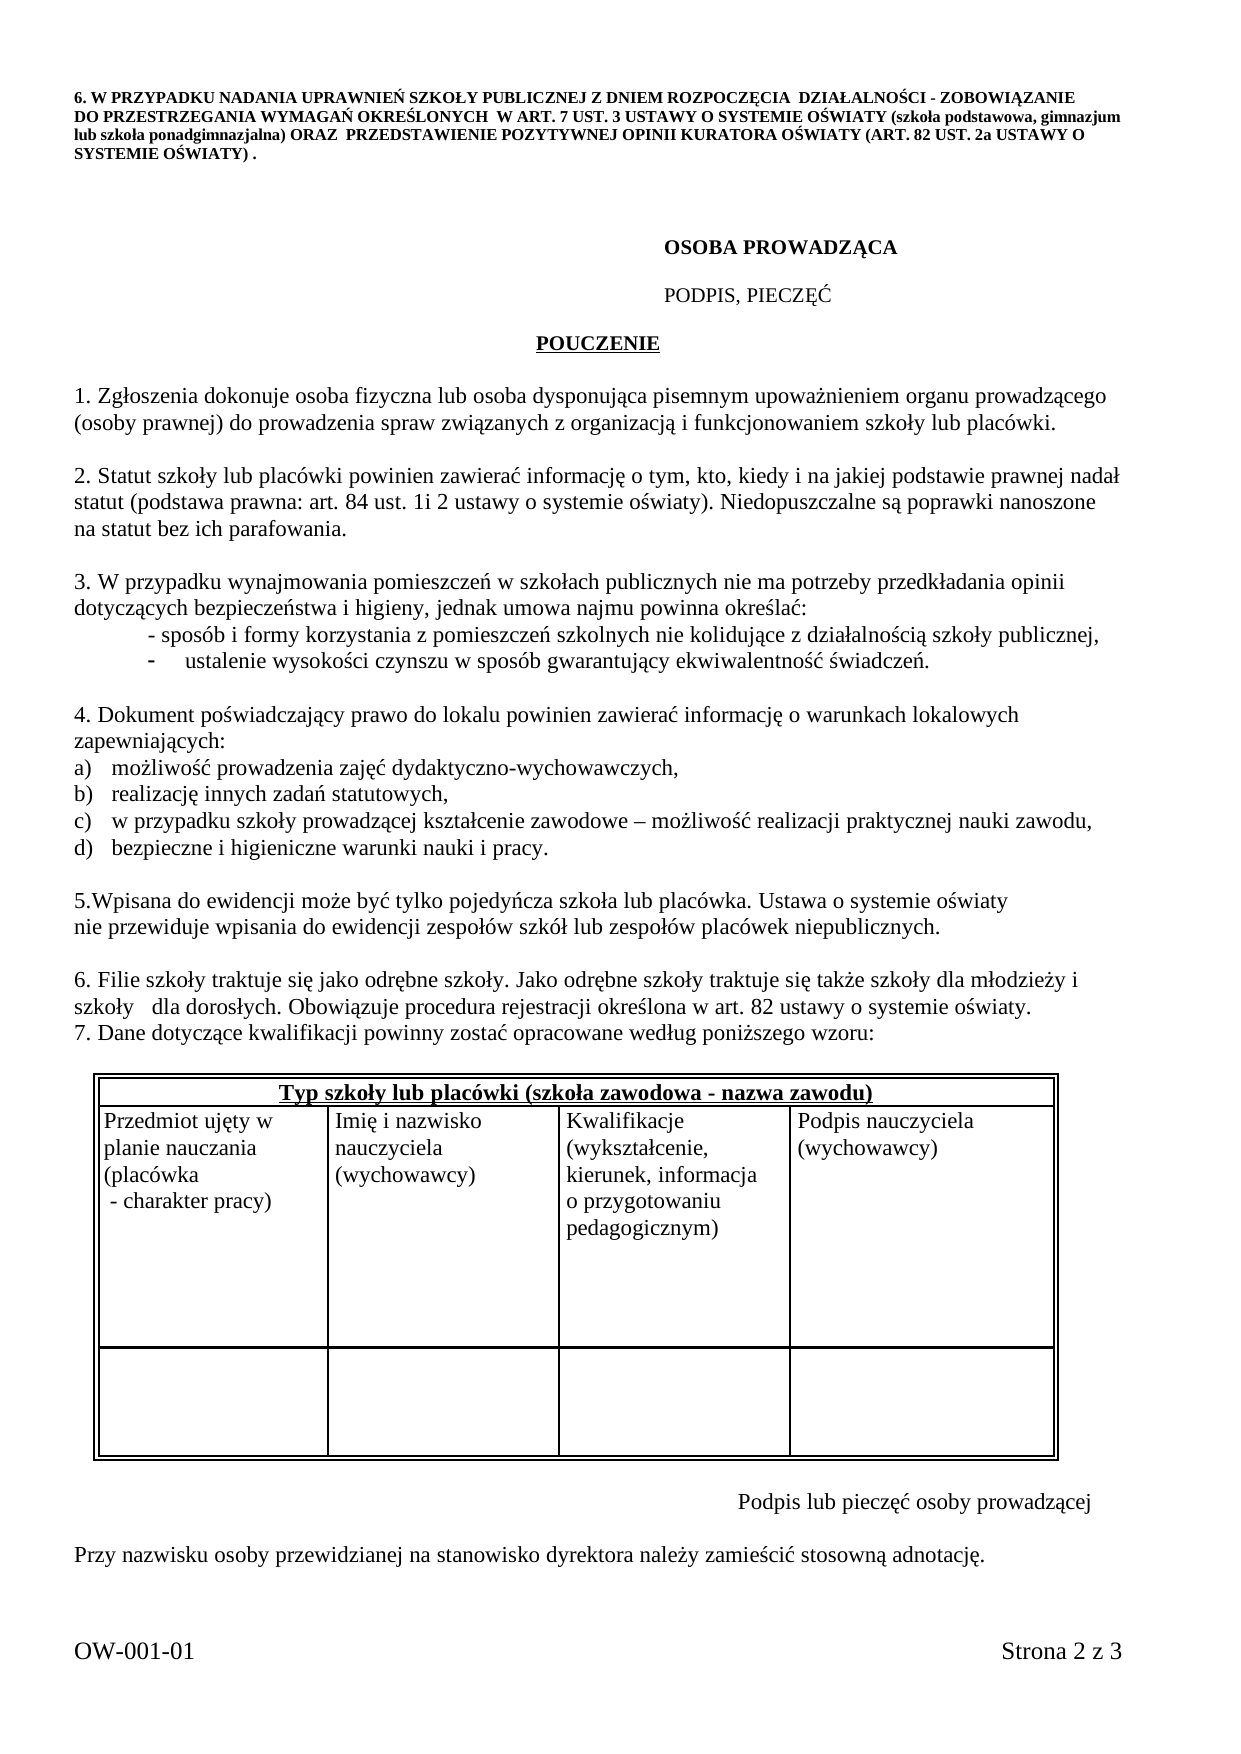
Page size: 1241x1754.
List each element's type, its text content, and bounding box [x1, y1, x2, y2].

text Przy nazwisku osoby przewidzianej na stanowisko dyrektora należy zamieścić stosowną adnotację. [74, 1541, 1122, 1567]
table_cell [791, 1349, 1053, 1455]
text 6. Filie szkoły traktuje się jako odrębne szkoły. Jako odrębne szkoły traktuje się także szkoły dla młodzieży i szkoły dla dorosłych. Obowiązuje procedura rejestracji określona w art. 82 ustawy o systemie oświaty. [74, 966, 1122, 1019]
list ustalenie wysokości czynszu w sposób gwarantujący ekwiwalentność świadczeń. [147, 647, 1122, 674]
text - sposób i formy korzystania z pomieszczeń szkolnych nie kolidujące z działalnością szkoły publicznej, [74, 621, 1122, 647]
table_cell Przedmiot ujęty w planie nauczania (placówka - charakter pracy) [100, 1107, 327, 1346]
text 4. Dokument poświadczający prawo do lokalu powinien zawierać informację o warunkach lokalowych zapewniających: [74, 701, 1122, 754]
text Podpis lub pieczęć osoby prowadzącej [74, 1487, 1122, 1514]
text 2. Statut szkoły lub placówki powinien zawierać informację o tym, kto, kiedy i na jakiej podstawie prawnej nadał statut (podstawa prawna: art. 84 ust. 1i 2 ustawy o systemie oświaty). Niedopuszczalne są poprawki nanoszone na statut bez ich parafowania. [74, 461, 1122, 541]
text 3. W przypadku wynajmowania pomieszczeń w szkołach publicznych nie ma potrzeby przedkładania opinii dotyczących bezpieczeństwa i higieny, jednak umowa najmu powinna określać: [74, 568, 1122, 621]
text 5.Wpisana do ewidencji może być tylko pojedyńcza szkoła lub placówka. Ustawa o systemie oświaty nie przewiduje wpisania do ewidencji zespołów szkół lub zespołów placówek niepublicznych. [74, 886, 1122, 939]
list bezpieczne i higieniczne warunki nauki i pracy. [74, 833, 1122, 860]
table_cell [329, 1349, 558, 1455]
text 7. Dane dotyczące kwalifikacji powinny zostać opracowane według poniższego wzoru: [74, 1019, 1122, 1046]
text OSOBA PROWADZĄCA [74, 235, 1122, 259]
table_cell Imię i nazwisko nauczyciela (wychowawcy) [329, 1107, 558, 1346]
text 6. W PRZYPADKU NADANIA UPRAWNIEŃ SZKOŁY PUBLICZNEJ Z DNIEM ROZPOCZĘCIA DZIAŁALNOŚCI - ZOBOWIĄZANIE DO PRZESTRZEGANIA WYMAGAŃ OKREŚLONYCH W ART. 7 UST. 3 USTAWY O SYSTEMIE OŚWIATY (szkoła podstawowa, gimnazjum lub szkoła ponadgimnazjalna) ORAZ PRZEDSTAWIENIE POZYTYWNEJ OPINII KURATORA OŚWIATY (ART. 82 UST. 2a USTAWY O SYSTEMIE OŚWIATY) . [74, 88, 1122, 163]
table_header Typ szkoły lub placówki (szkoła zawodowa - nazwa zawodu) [100, 1079, 1053, 1105]
text POUCZENIE [74, 331, 1122, 355]
list realizację innych zadań statutowych, [74, 780, 1122, 807]
table_cell Kwalifikacje (wykształcenie, kierunek, informacja o przygotowaniu pedagogicznym) [560, 1107, 789, 1346]
table_cell [100, 1349, 327, 1455]
table_cell Podpis nauczyciela (wychowawcy) [791, 1107, 1053, 1346]
table_cell [560, 1349, 789, 1455]
list w przypadku szkoły prowadzącej kształcenie zawodowe – możliwość realizacji praktycznej nauki zawodu, [74, 807, 1122, 833]
list możliwość prowadzenia zajęć dydaktyczno-wychowawczych, [74, 754, 1122, 780]
text 1. Zgłoszenia dokonuje osoba fizyczna lub osoba dysponująca pisemnym upoważnieniem organu prowadzącego (osoby prawnej) do prowadzenia spraw związanych z organizacją i funkcjonowaniem szkoły lub placówki. [74, 382, 1122, 435]
text PODPIS, PIECZĘĆ [664, 259, 1122, 307]
